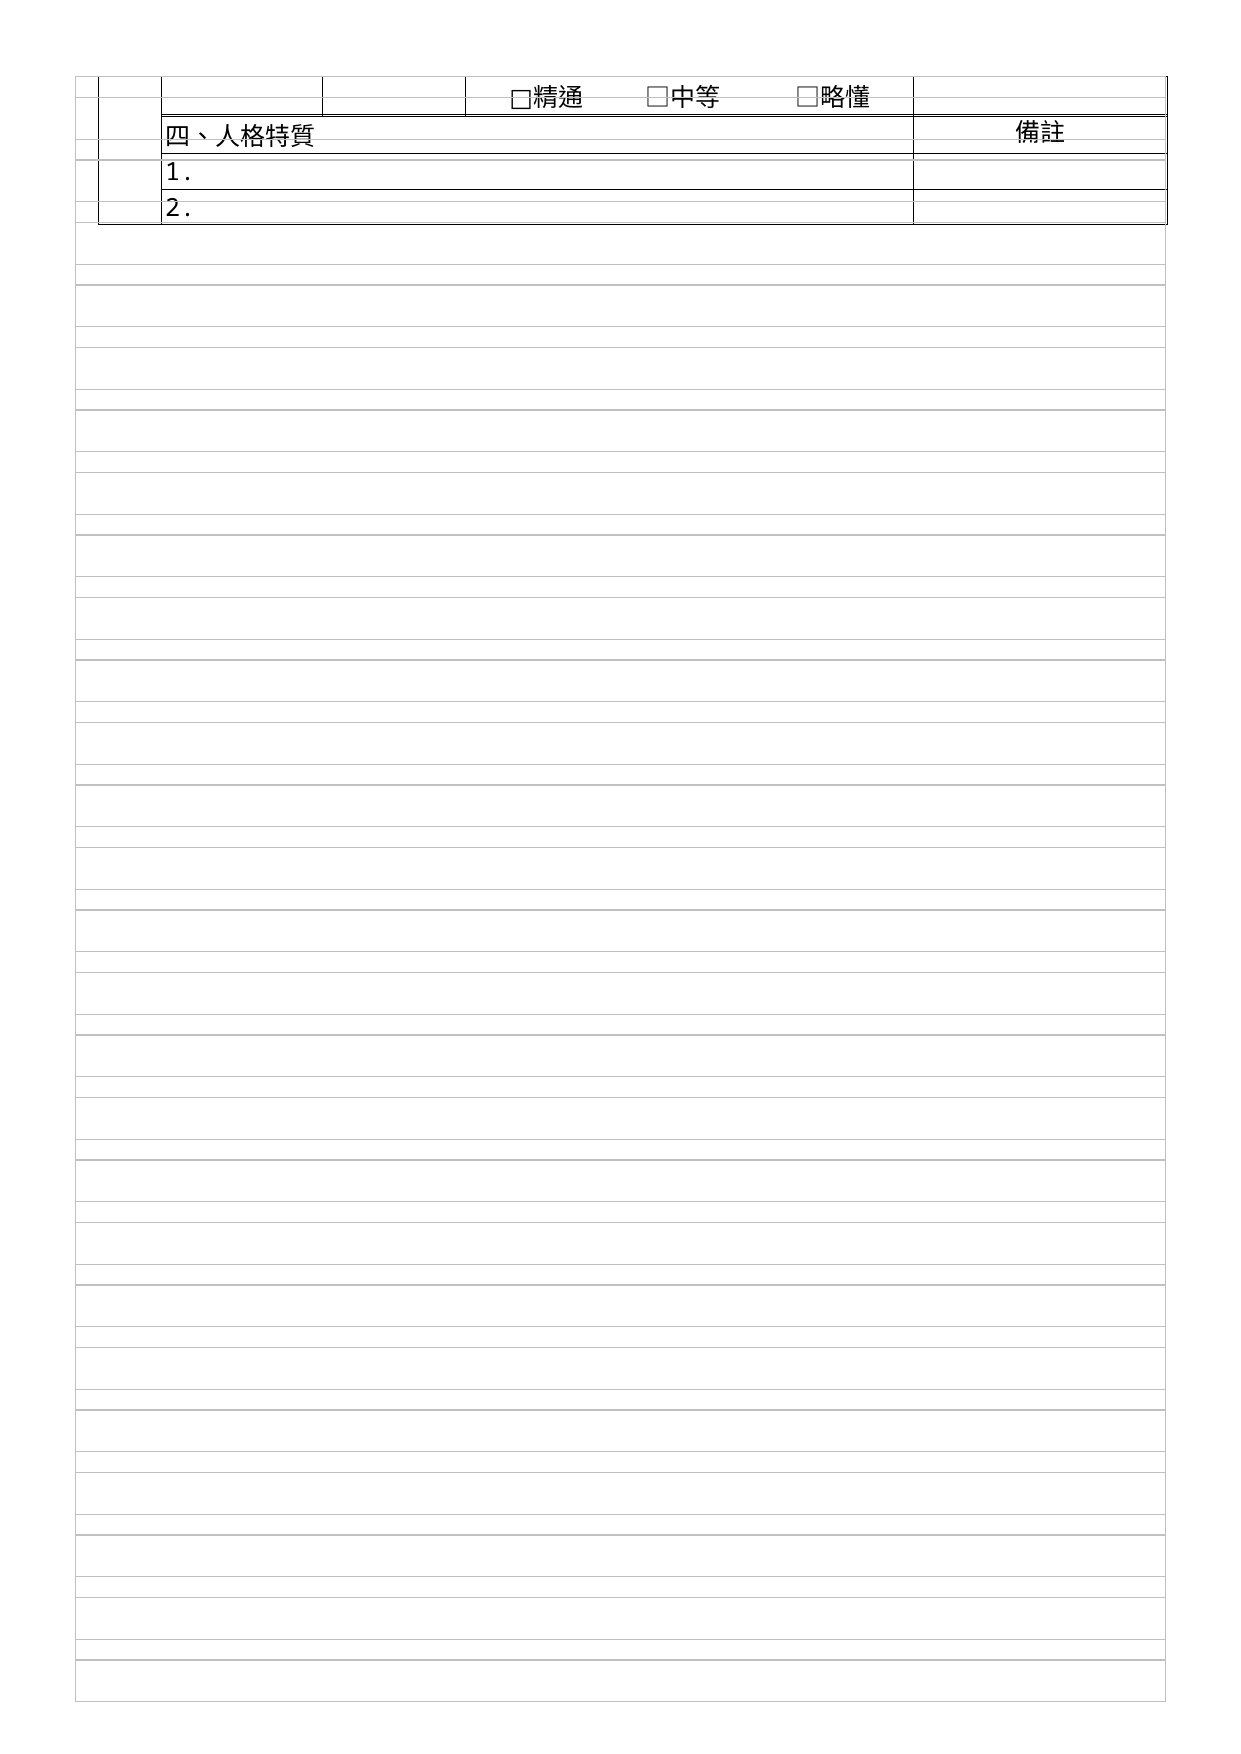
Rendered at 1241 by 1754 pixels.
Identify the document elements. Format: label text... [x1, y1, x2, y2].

table_cell □精通 □中等 □略懂 [466, 98, 913, 113]
table_cell 所 需 具 備 之 知 識 技 能 [99, 161, 161, 201]
table_cell 所 需 具 備 之 知 識 技 能 [99, 140, 161, 159]
table_cell [162, 190, 913, 201]
table_cell [323, 77, 465, 97]
table_cell 四、人格特質 [162, 140, 913, 153]
table_cell [162, 161, 913, 189]
table_cell 所 需 具 備 之 知 識 技 能 [99, 77, 161, 97]
table_cell 備註 [914, 117, 1165, 139]
table_cell [162, 77, 322, 97]
table_cell [914, 98, 1165, 113]
table_cell [914, 202, 1165, 222]
table_cell [914, 161, 1165, 189]
table_cell [162, 202, 913, 222]
table_cell 所 需 具 備 之 知 識 技 能 [99, 98, 161, 139]
table_cell [162, 154, 913, 159]
table_cell [914, 154, 1165, 159]
table_cell 備註 [914, 140, 1165, 153]
table_cell [914, 190, 1165, 201]
table_cell 所 需 具 備 之 知 識 技 能 [99, 202, 161, 222]
table_cell □精通 □中等 □略懂 [466, 77, 913, 97]
table_cell [323, 98, 465, 113]
table_cell 四、人格特質 [162, 117, 913, 139]
table_cell [162, 98, 322, 113]
table_cell [914, 77, 1165, 97]
